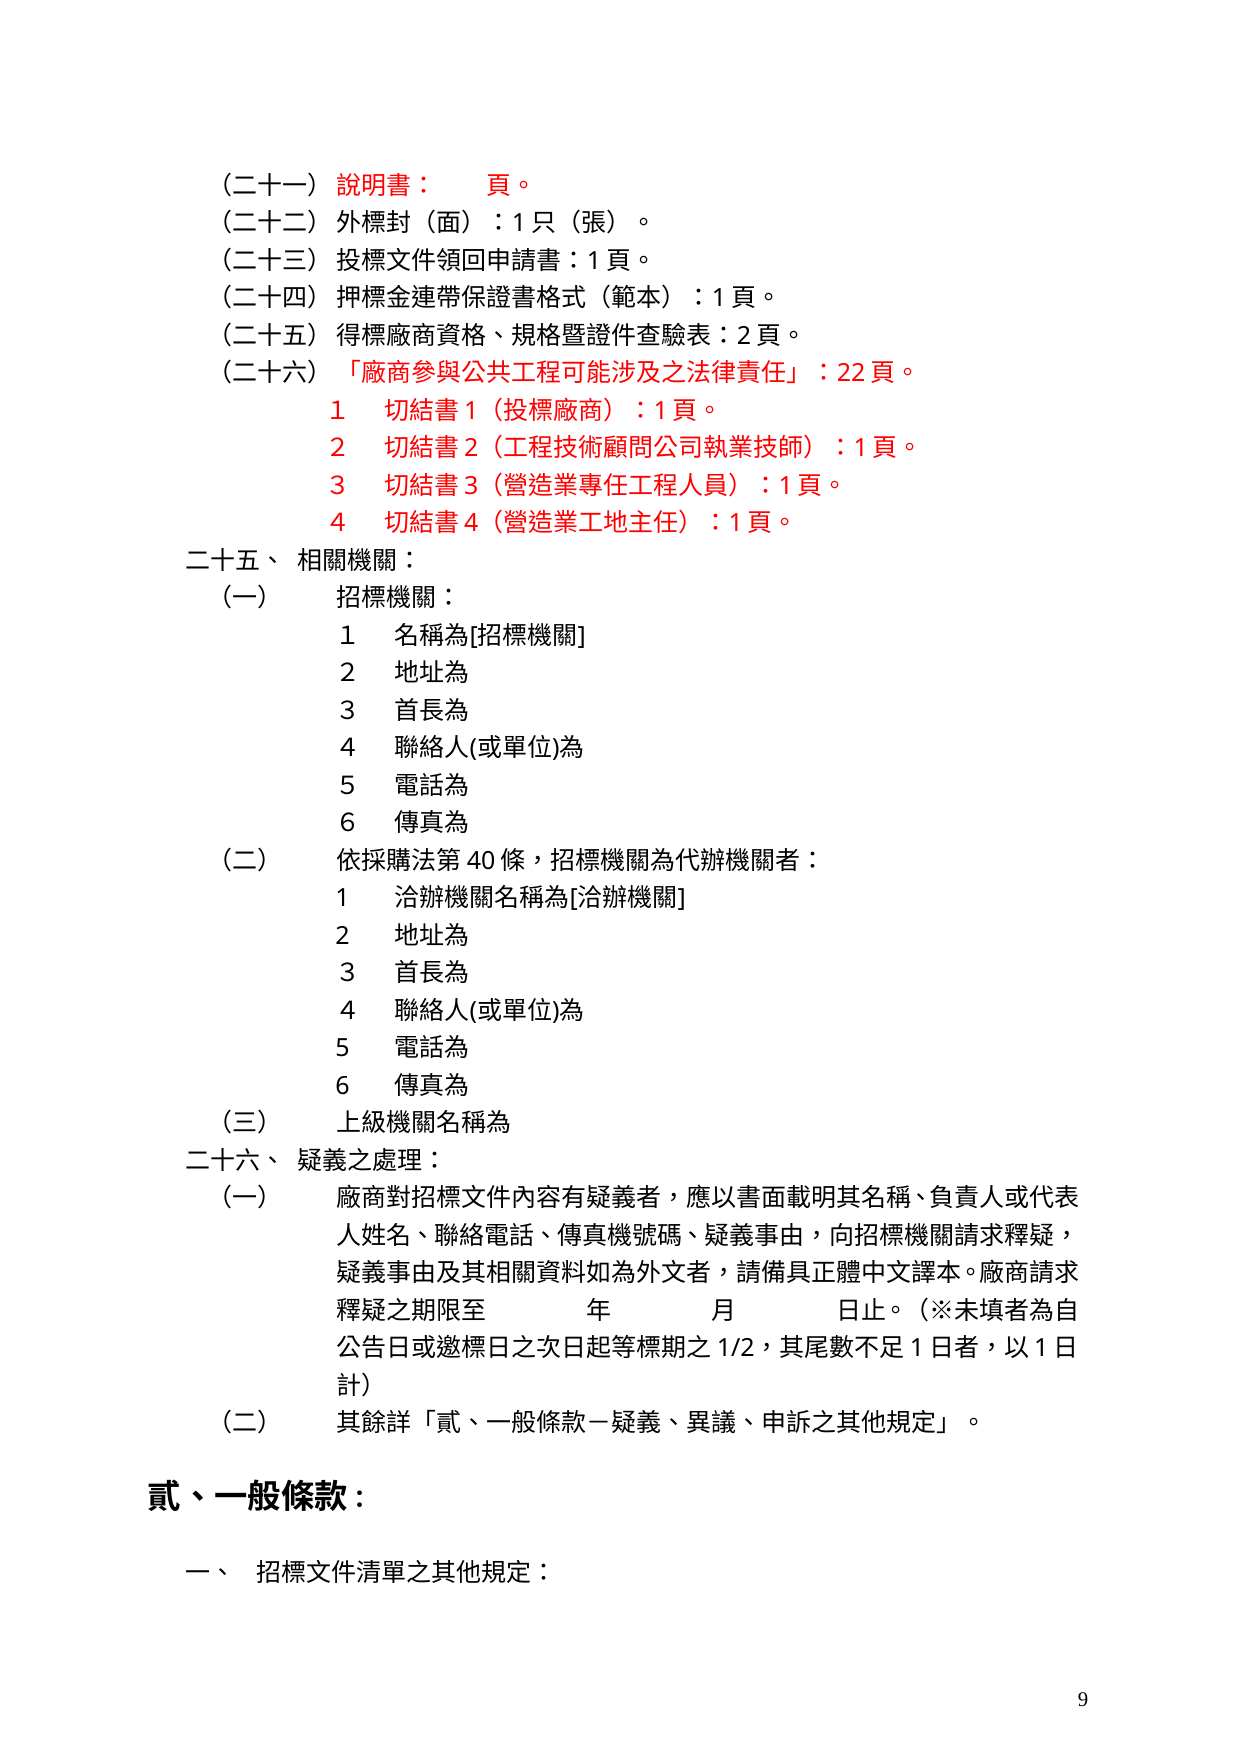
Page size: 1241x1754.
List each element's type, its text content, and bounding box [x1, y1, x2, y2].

subtitle 貳、一般條款： [148, 1458, 1061, 1533]
subtitle 切結書4（營造業工地主任）：1頁。 [325, 502, 1092, 539]
subtitle 「廠商參與公共工程可能涉及之法律責任」：22頁。 [207, 352, 1079, 389]
subtitle 說明書： 頁。 [207, 164, 1079, 202]
subtitle 招標機關： [207, 577, 1079, 614]
subtitle 切結書3（營造業專任工程人員）：1頁。 [325, 464, 1092, 502]
subtitle 電話為 [335, 764, 1079, 802]
subtitle 投標文件領回申請書：1頁。 [207, 239, 1092, 277]
subtitle 招標文件清單之其他規定： [185, 1552, 1079, 1589]
subtitle 地址為 [335, 652, 1079, 689]
subtitle 洽辦機關名稱為[洽辦機關] [335, 877, 1079, 914]
subtitle 其餘詳「貳、一般條款－疑義、異議、申訴之其他規定」。 [207, 1402, 1079, 1439]
subtitle 首長為 [335, 952, 1079, 989]
subtitle 押標金連帶保證書格式（範本）：1頁。 [207, 277, 1092, 314]
subtitle 廠商對招標文件內容有疑義者，應以書面載明其名稱、負責人或代表人姓名、聯絡電話、傳真機號碼、疑義事由，向招標機關請求釋疑，疑義事由及其相關資料如為外文者，請備具正體中文譯本。廠商請求釋疑之期限至 年 月 日止。（※未填者為自公告日或邀標日之次日起等標期之1/2，其尾數不足1日者，以1日計） [207, 1177, 1079, 1402]
subtitle 電話為 [335, 1027, 1079, 1064]
subtitle 首長為 [335, 689, 1079, 727]
subtitle 傳真為 [335, 802, 1079, 839]
subtitle 疑義之處理： [185, 1139, 1079, 1177]
subtitle 上級機關名稱為 [207, 1102, 1079, 1139]
subtitle 得標廠商資格、規格暨證件查驗表：2頁。 [207, 314, 1092, 352]
subtitle 外標封（面）：1只（張）。 [207, 202, 1079, 239]
subtitle 依採購法第40條，招標機關為代辦機關者： [207, 839, 1079, 877]
subtitle 傳真為 [335, 1064, 1079, 1102]
subtitle 聯絡人(或單位)為 [335, 727, 1079, 764]
subtitle 聯絡人(或單位)為 [335, 989, 1079, 1027]
subtitle 切結書1（投標廠商）：1頁。 [325, 389, 1092, 427]
subtitle 相關機關： [185, 539, 1079, 577]
subtitle 切結書2（工程技術顧問公司執業技師）：1頁。 [325, 427, 1092, 464]
subtitle 地址為 [335, 914, 1079, 952]
subtitle 名稱為[招標機關] [335, 614, 1079, 652]
